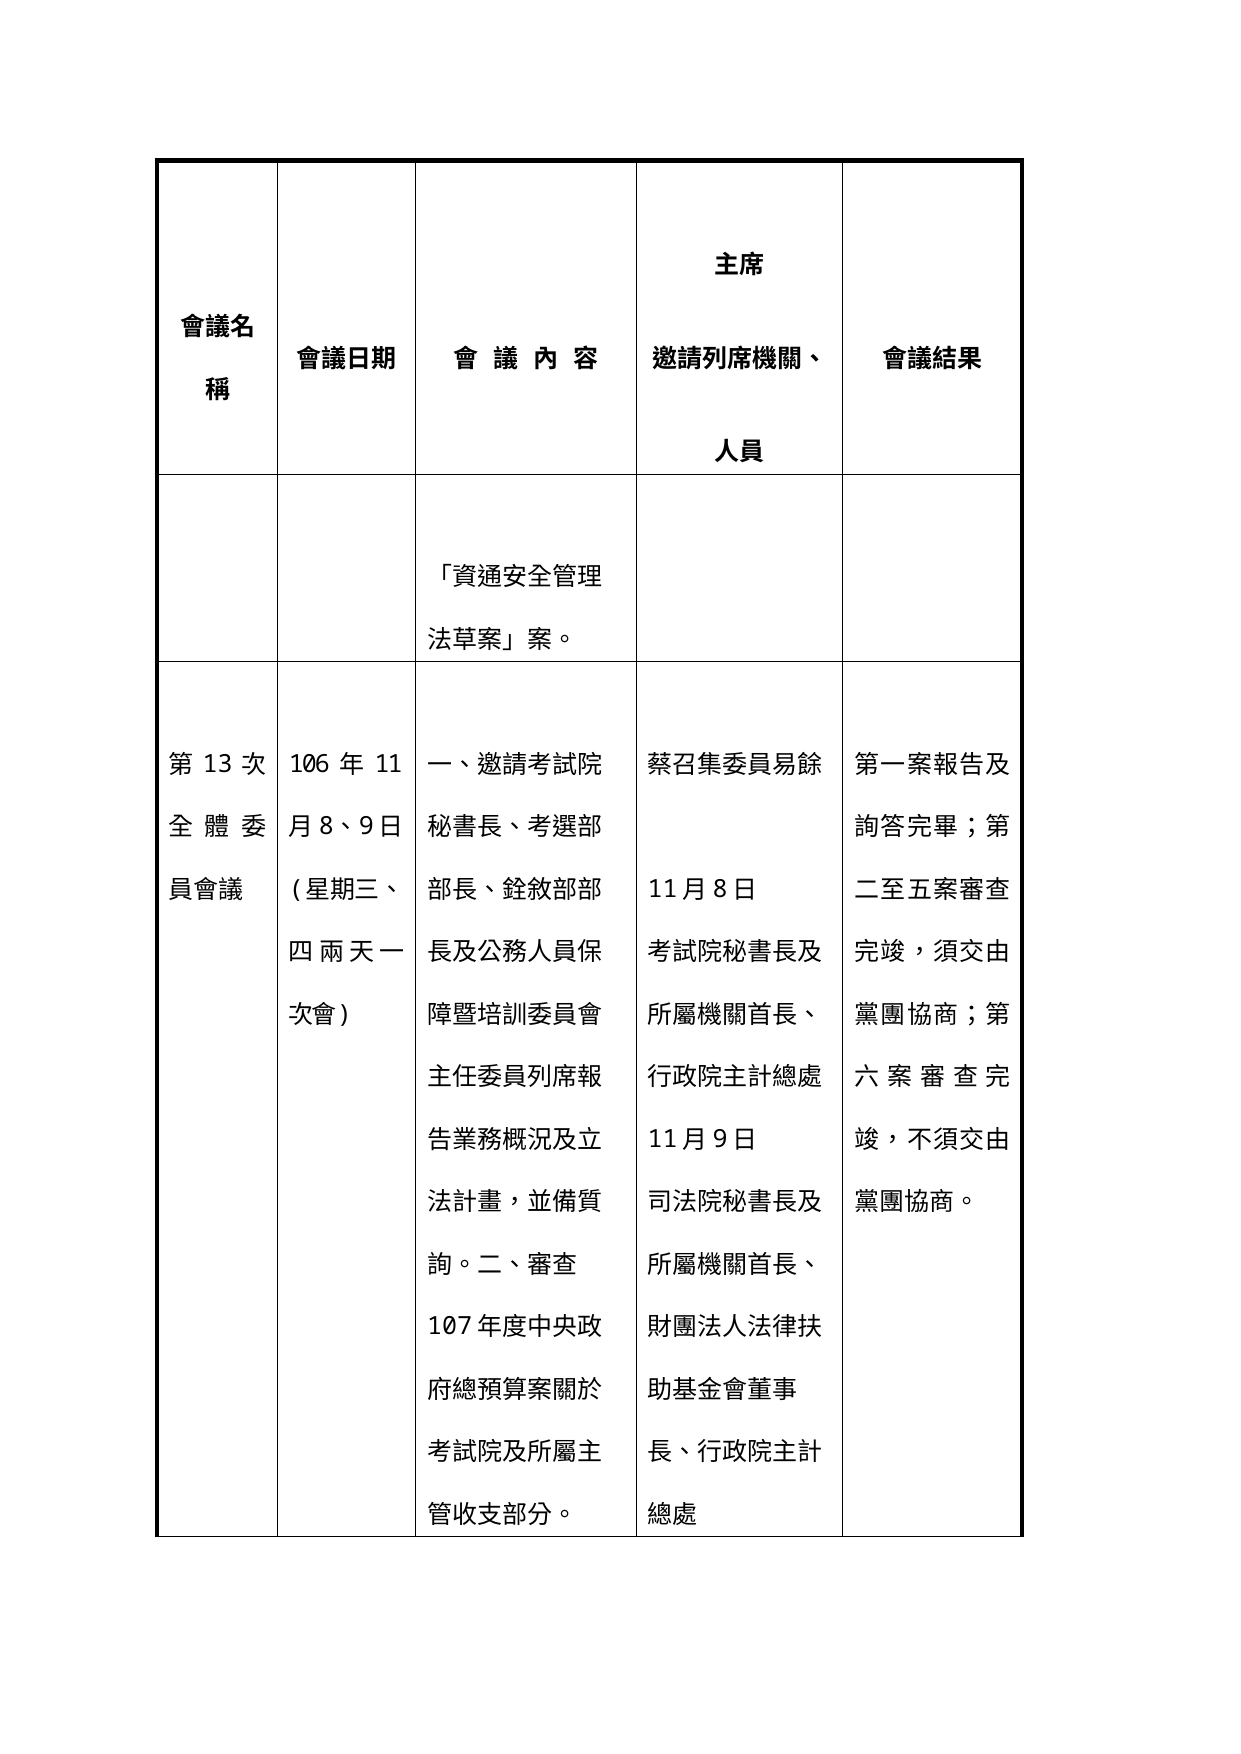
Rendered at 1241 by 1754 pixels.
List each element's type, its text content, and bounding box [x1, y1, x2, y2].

table_header 會議日期 [278, 163, 415, 474]
table_header 會議結果 [843, 163, 1020, 474]
table_header 主席 邀請列席機關、 人員 [637, 163, 842, 474]
table_cell 一、邀請考試院秘書長、考選部部長、銓敘部部長及公務人員保障暨培訓委員會主任委員列席報告業務概況及立法計畫，並備質詢。二、審查107年度中央政府總預算案關於考試院及所屬主管收支部分。 [416, 662, 636, 1536]
table_header 會議名稱 [159, 163, 277, 474]
table_cell 第13次全體委員會議 [159, 662, 277, 1536]
table_cell 「資通安全管理法草案」案。 [416, 475, 636, 661]
table_header 會議內容 [416, 163, 636, 474]
table_cell [159, 475, 277, 661]
table_cell [637, 475, 842, 661]
table_cell 蔡召集委員易餘 11月8日 考試院秘書長及所屬機關首長、行政院主計總處 11月9日 司法院秘書長及所屬機關首長、財團法人法律扶助基金會董事長、行政院主計總處 [637, 662, 842, 1536]
table_cell 106年11月8、9日(星期三、四兩天一次會) [278, 662, 415, 1536]
table_cell [278, 475, 415, 661]
table_cell 第一案報告及詢答完畢；第二至五案審查完竣，須交由黨團協商；第六案審查完竣，不須交由黨團協商。 [843, 662, 1020, 1536]
table_cell [843, 475, 1020, 661]
